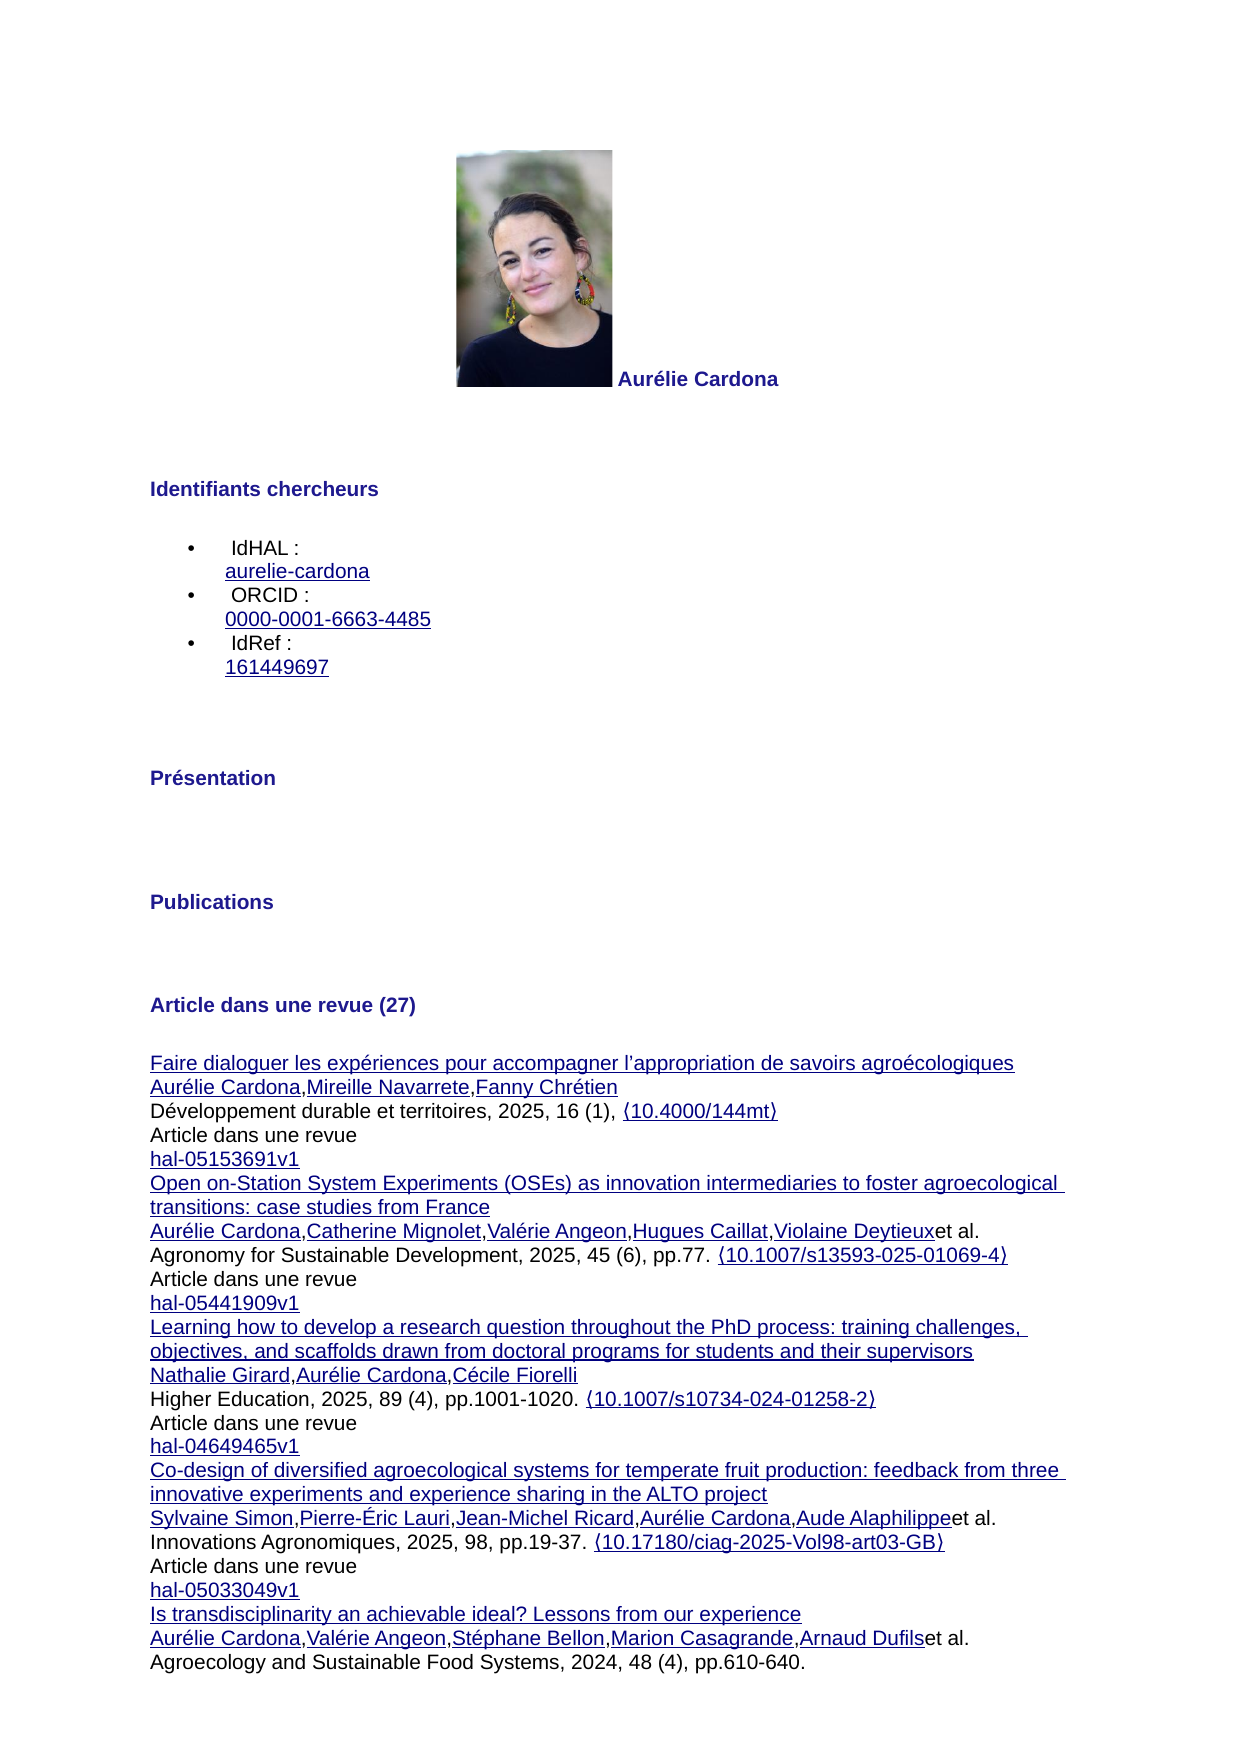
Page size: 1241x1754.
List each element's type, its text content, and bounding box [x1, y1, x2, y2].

table_cell Is transdisciplinarity an achievable ideal? Lessons from our experience Aurélie Cardona,Valérie Angeon,Stéphane Bellon,Marion Casagrande,Arnaud Dufilset al. Agroecology and Sustainable Food Systems, 2024, 48 (4), pp.610-640. [150, 1602, 1090, 1674]
list 161449697 [187, 655, 1090, 679]
list ORCID : [187, 583, 1090, 607]
list aurelie-cardona [187, 559, 1090, 583]
list 0000-0001-6663-4485 [187, 607, 1090, 631]
subtitle Présentation [150, 766, 1090, 789]
table_cell Open on-Station System Experiments (OSEs) as innovation intermediaries to foster agroecological transitions: case studies from France Aurélie Cardona,Catherine Mignolet,Valérie Angeon,Hugues Caillat,Violaine Deytieuxet al. Agronomy for Sustainable Development, 2025, 45 (6), pp.77. ⟨10.1007/s13593-025-01069-4⟩ Article dans une revue hal-05441909v1 [150, 1171, 1090, 1314]
table_cell Co-design of diversified agroecological systems for temperate fruit production: feedback from three innovative experiments and experience sharing in the ALTO project Sylvaine Simon,Pierre-Éric Lauri,Jean-Michel Ricard,Aurélie Cardona,Aude Alaphilippeet al. Innovations Agronomiques, 2025, 98, pp.19-37. ⟨10.17180/ciag-2025-Vol98-art03-GB⟩ Article dans une revue hal-05033049v1 [150, 1458, 1090, 1602]
table_header Faire dialoguer les expériences pour accompagner l’appropriation de savoirs agroécologiques Aurélie Cardona,Mireille Navarrete,Fanny Chrétien Développement durable et territoires, 2025, 16 (1), ⟨10.4000/144mt⟩ Article dans une revue hal-05153691v1 [150, 1051, 1090, 1171]
picture [456, 150, 613, 387]
subtitle Aurélie Cardona [150, 150, 1090, 391]
subtitle Article dans une revue (27) [150, 993, 1090, 1017]
subtitle Publications [150, 889, 1090, 913]
subtitle Identifiants chercheurs [150, 477, 1090, 501]
table_cell Learning how to develop a research question throughout the PhD process: training challenges, objectives, and scaffolds drawn from doctoral programs for students and their supervisors Nathalie Girard,Aurélie Cardona,Cécile Fiorelli Higher Education, 2025, 89 (4), pp.1001-1020. ⟨10.1007/s10734-024-01258-2⟩ Article dans une revue hal-04649465v1 [150, 1315, 1090, 1458]
list IdRef : [187, 631, 1090, 655]
list IdHAL : [187, 535, 1090, 559]
